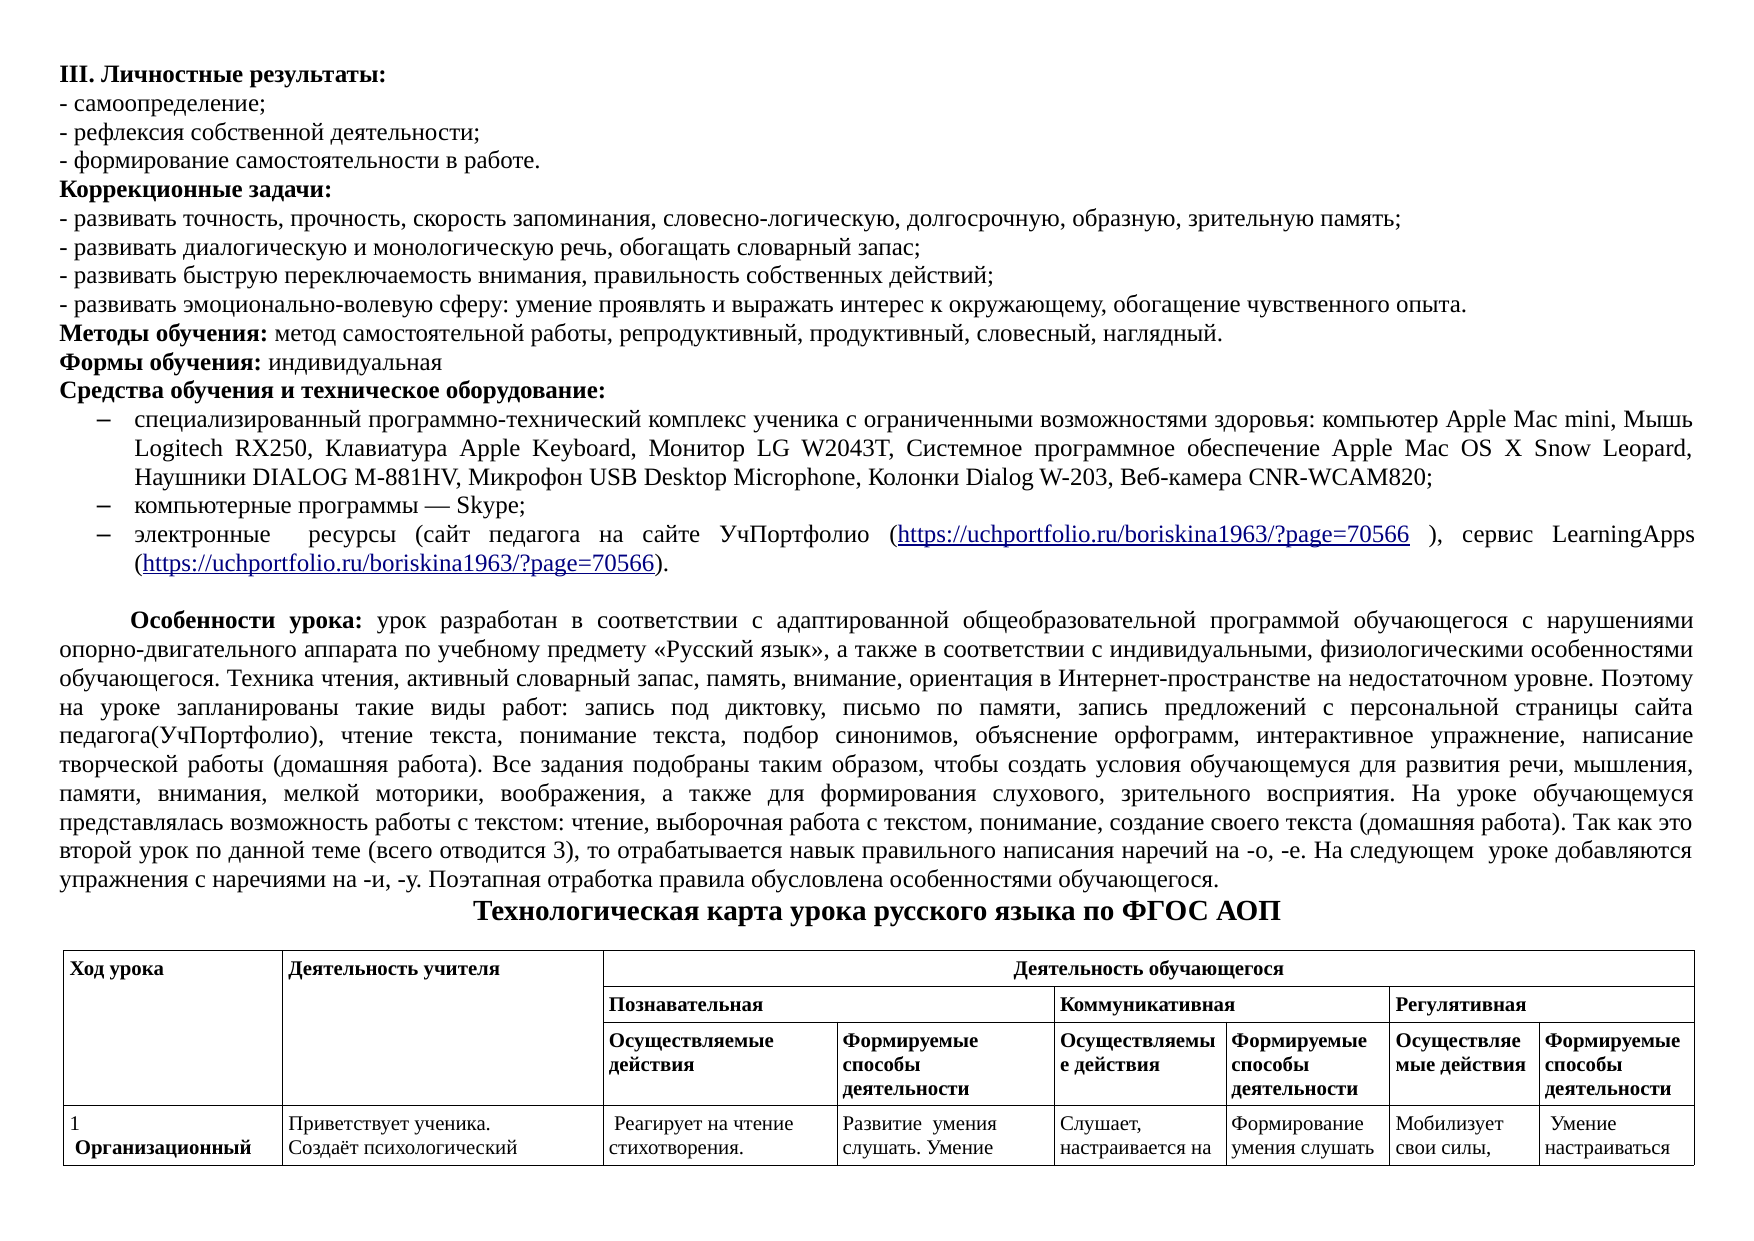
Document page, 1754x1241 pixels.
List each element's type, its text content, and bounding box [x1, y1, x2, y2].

table_cell Осуществляемые действия [1390, 1023, 1539, 1105]
list электронные ресурсы (сайт педагога на сайте УчПортфолио (https://uchportfolio.ru/boriskina1963/?page=70566 ), сервис LearningApps (https://uchportfolio.ru/boriskina1963/?page=70566). [97, 519, 1695, 577]
table_cell Слушает, настраивается на [1055, 1106, 1226, 1165]
table_cell Развитие умения слушать. Умение [838, 1106, 1054, 1165]
table_header Деятельность обучающегося [604, 951, 1694, 986]
table_cell Приветствует ученика. Создаёт психологический [283, 1106, 603, 1165]
text - самоопределение; [59, 88, 1695, 117]
table_cell Формируемые способы деятельности [1540, 1023, 1694, 1105]
table_cell Формирование умения слушать [1227, 1106, 1389, 1165]
text - развивать эмоционально-волевую сферу: умение проявлять и выражать интерес к окружающему, обогащение чувственного опыта. [59, 289, 1695, 318]
text Технологическая карта урока русского языка по ФГОС АОП [59, 893, 1695, 926]
table_cell Коммуникативная [1055, 987, 1389, 1022]
text - формирование самостоятельности в работе. [59, 145, 1695, 174]
table_cell 1 Организационный [64, 1106, 282, 1165]
table_cell Познавательная [604, 987, 1054, 1022]
text - рефлексия собственной деятельности; [59, 117, 1695, 145]
table_header Ход урока [64, 951, 282, 1105]
list специализированный программно-технический комплекс ученика с ограниченными возможностями здоровья: компьютер Apple Mac mini, Мышь Logitech RX250, Клавиатура Apple Keyboard, Монитор LG W2043T, Системное программное обеспечение Apple Mac OS X Snow Leopard, Наушники DIALOG M-881HV, Микрофон USB Desktop Microphone, Колонки Dialog W-203, Веб-камера CNR-WCAM820; [97, 404, 1695, 490]
text III. Личностные результаты: [59, 59, 1695, 88]
text Коррекционные задачи: [59, 174, 1695, 203]
table_cell Умение настраиваться [1540, 1106, 1694, 1165]
table_cell Осуществляемые действия [1055, 1023, 1226, 1105]
text - развивать быструю переключаемость внимания, правильность собственных действий; [59, 260, 1695, 289]
table_cell Реагирует на чтение стихотворения. [604, 1106, 837, 1165]
text Методы обучения: метод самостоятельной работы, репродуктивный, продуктивный, словесный, наглядный. [59, 318, 1695, 347]
table_cell Мобилизует свои силы, [1390, 1106, 1539, 1165]
text - развивать диалогическую и монологическую речь, обогащать словарный запас; [59, 232, 1695, 260]
text Особенности урока: урок разработан в соответствии с адаптированной общеобразовательной программой обучающегося с нарушениями опорно-двигательного аппарата по учебному предмету «Русский язык», а также в соответствии с индивидуальными, физиологическими особенностями обучающегося. Техника чтения, активный словарный запас, память, внимание, ориентация в Интернет-пространстве на недостаточном уровне. Поэтому на уроке запланированы такие виды работ: запись под диктовку, письмо по памяти, запись предложений с персональной страницы сайта педагога(УчПортфолио), чтение текста, понимание текста, подбор синонимов, объяснение орфограмм, интерактивное упражнение, написание творческой работы (домашняя работа). Все задания подобраны таким образом, чтобы создать условия обучающемуся для развития речи, мышления, памяти, внимания, мелкой моторики, воображения, а также для формирования слухового, зрительного восприятия. На уроке обучающемуся представлялась возможность работы с текстом: чтение, выборочная работа с текстом, понимание, создание своего текста (домашняя работа). Так как это второй урок по данной теме (всего отводится 3), то отрабатывается навык правильного написания наречий на -о, -е. На следующем уроке добавляются упражнения с наречиями на -и, -у. Поэтапная отработка правила обусловлена особенностями обучающегося. [59, 605, 1695, 893]
table_cell Формируемые способы деятельности [1227, 1023, 1389, 1105]
text Средства обучения и техническое оборудование: [59, 375, 1695, 404]
list компьютерные программы — Skype; [97, 490, 1695, 519]
text Формы обучения: индивидуальная [59, 347, 1695, 375]
table_cell Осуществляемые действия [604, 1023, 837, 1105]
table_cell Формируемые способы деятельности [838, 1023, 1054, 1105]
text - развивать точность, прочность, скорость запоминания, словесно-логическую, долгосрочную, образную, зрительную память; [59, 203, 1695, 232]
table_cell Регулятивная [1390, 987, 1694, 1022]
table_header Деятельность учителя [283, 951, 603, 1105]
